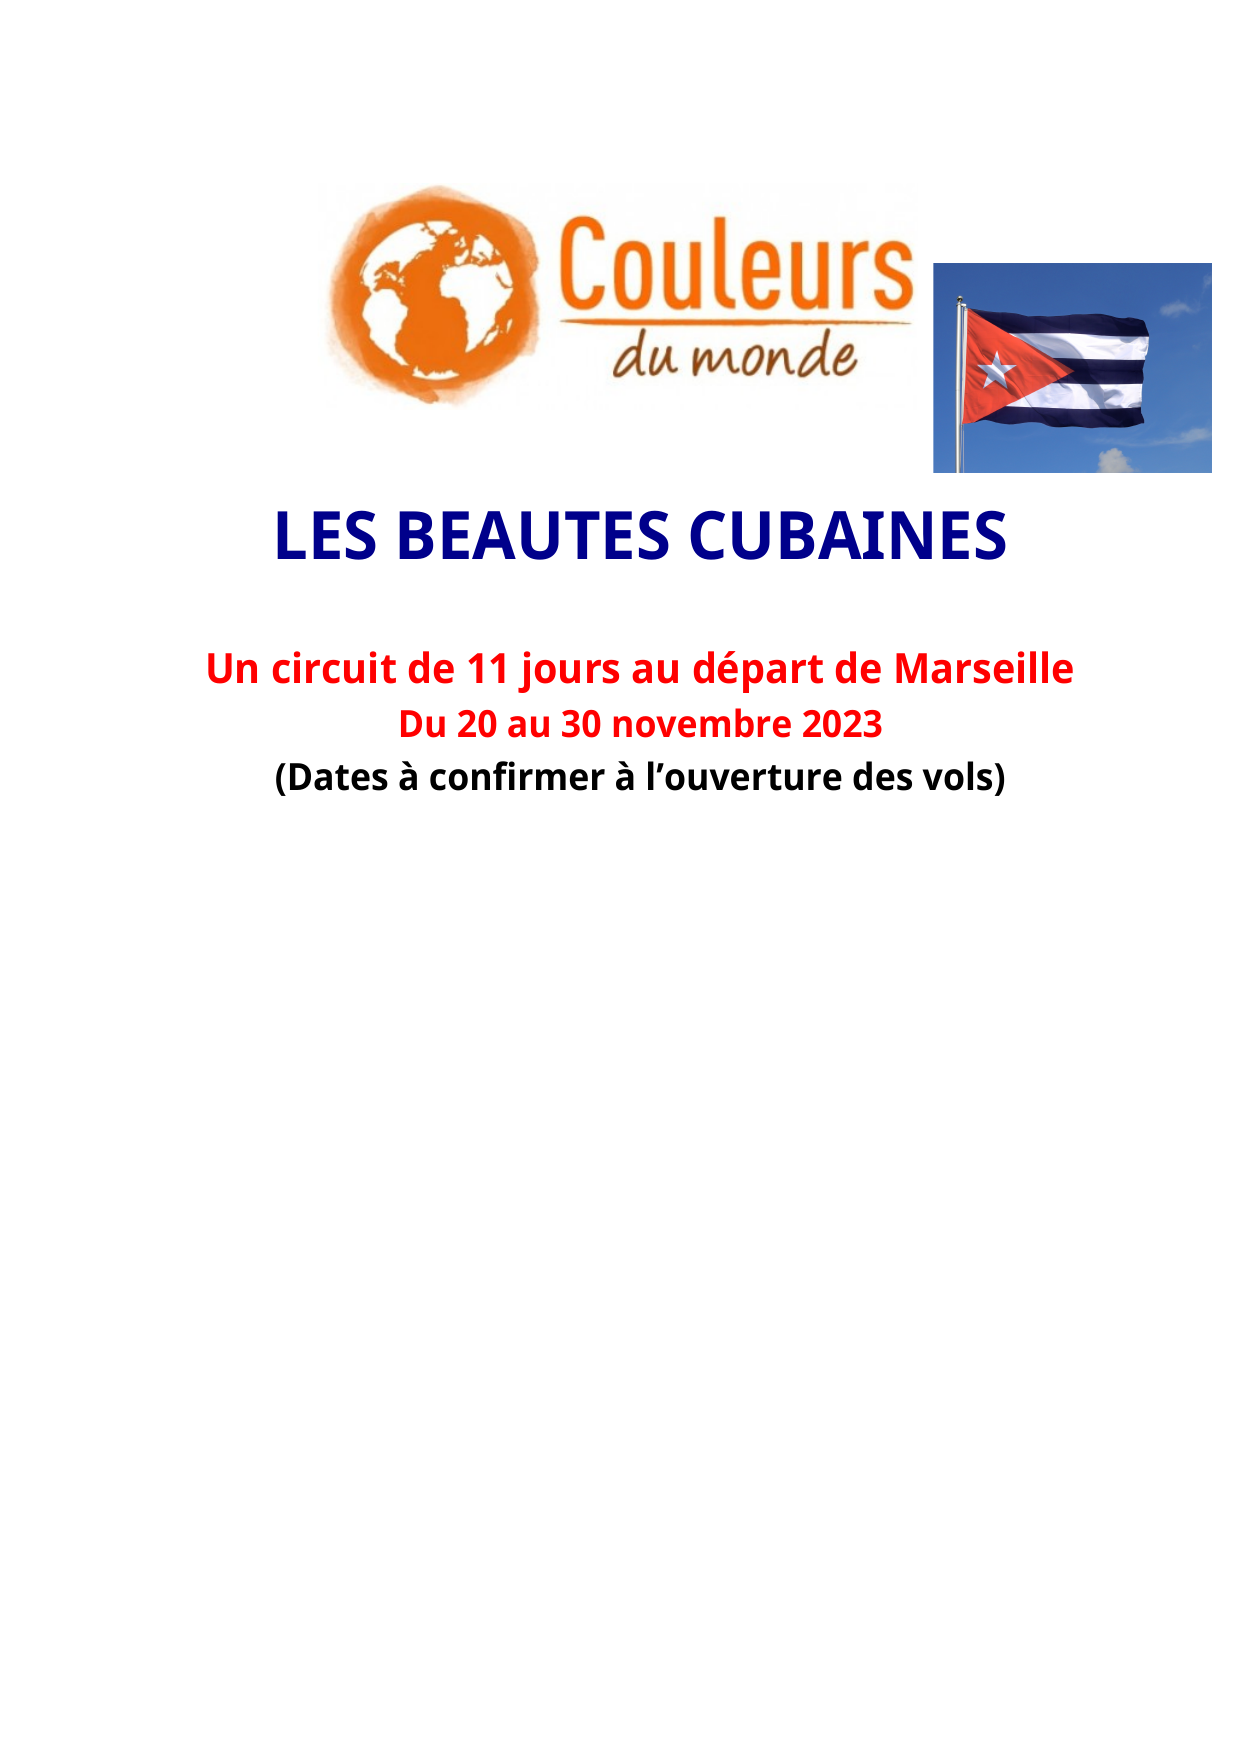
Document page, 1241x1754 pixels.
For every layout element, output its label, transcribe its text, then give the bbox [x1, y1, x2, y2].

picture [317, 183, 919, 410]
title (Dates à confirmer à l’ouverture des vols) [41, 750, 1240, 801]
title LES BEAUTES CUBAINES [41, 488, 1240, 579]
title Un circuit de 11 jours au départ de Marseille [41, 639, 1240, 696]
picture [933, 263, 1212, 473]
title Du 20 au 30 novembre 2023 [41, 697, 1240, 748]
